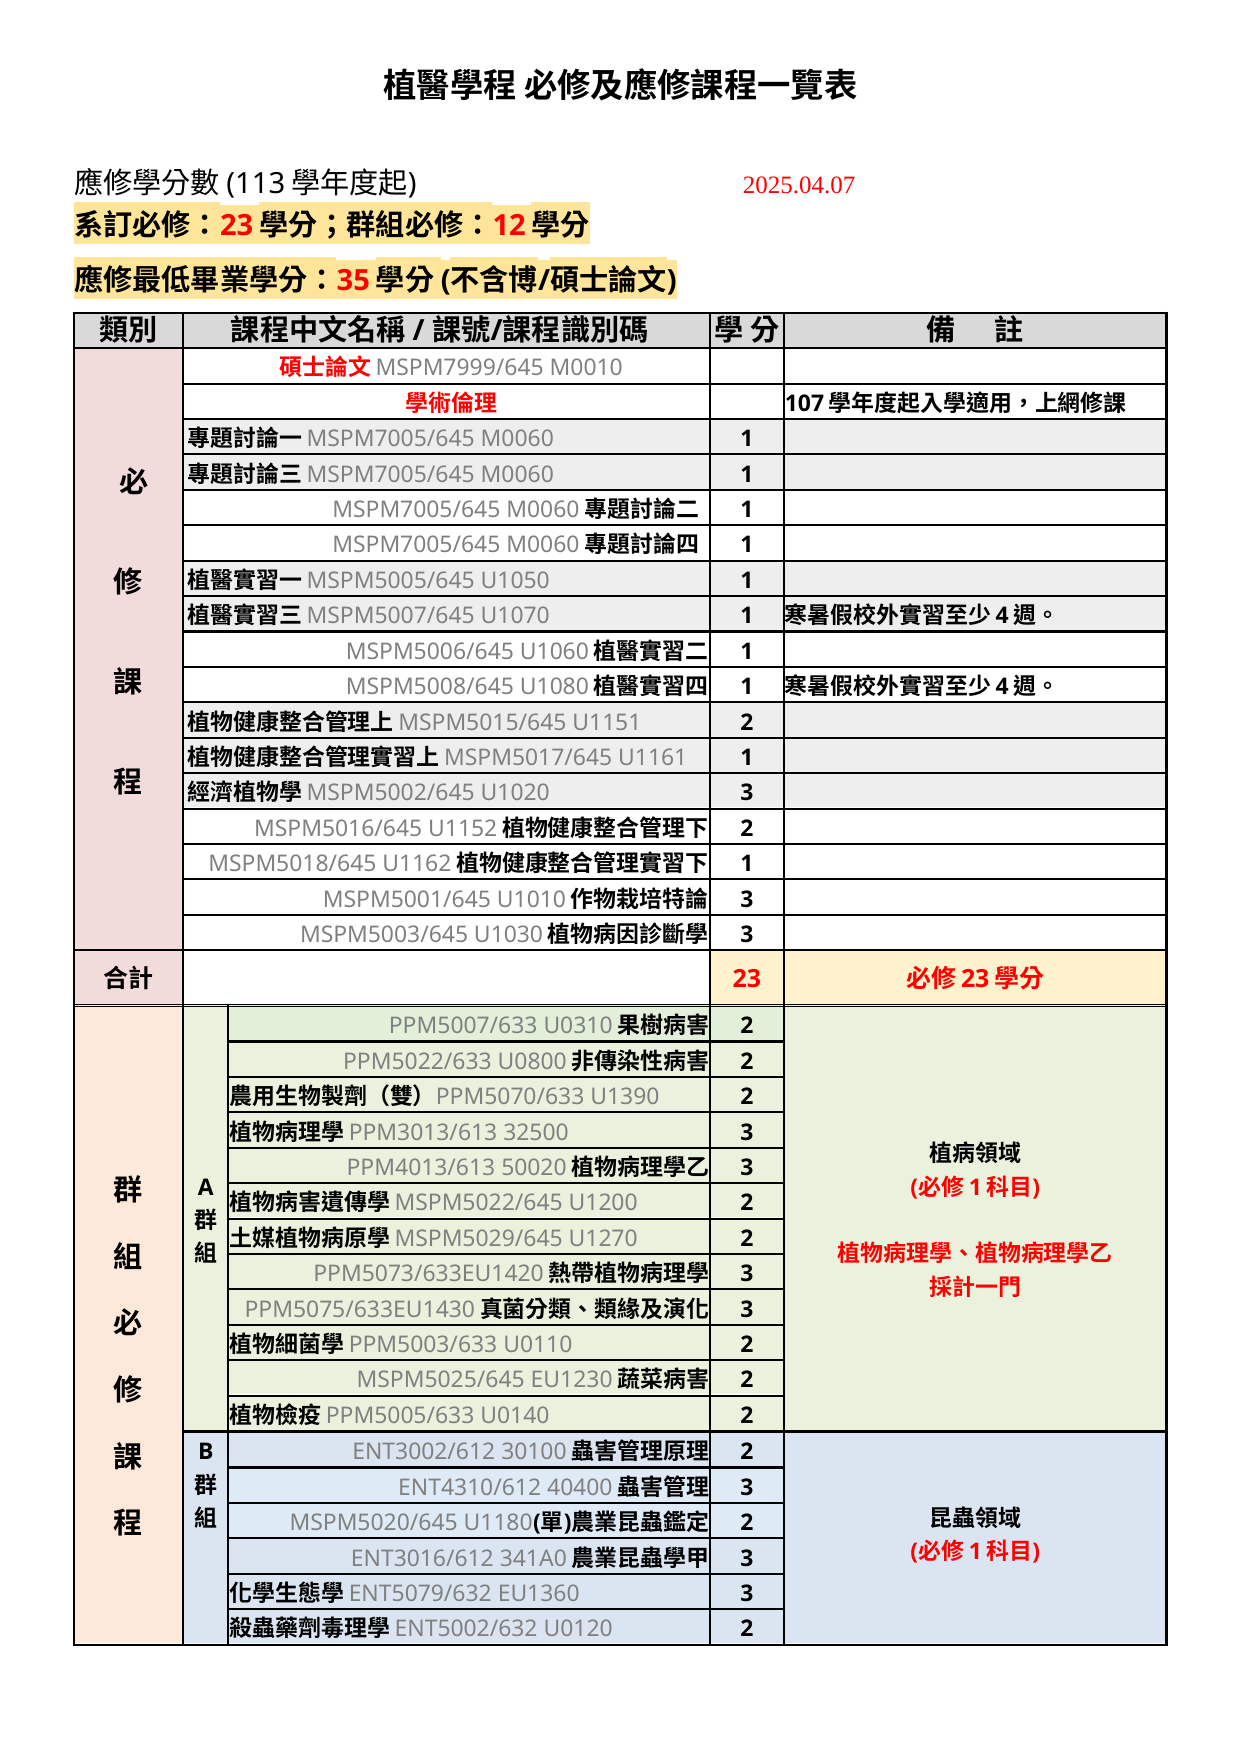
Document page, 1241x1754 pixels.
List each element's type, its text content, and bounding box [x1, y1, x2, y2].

table_cell 植病領域 (必修1科目) 植物病理學、植物病理學乙 採計一門 [785, 1202, 1165, 1430]
table_cell B群組 [184, 1433, 227, 1643]
table_cell PPM4013/613 50020植物病理學乙 [229, 1149, 709, 1182]
table_cell MSPM7005/645 M0060專題討論四 [184, 526, 709, 559]
table_cell 2 [711, 810, 783, 843]
table_cell 專題討論三MSPM7005/645 M0060 [184, 455, 709, 489]
table_cell MSPM5001/645 U1010作物栽培特論 [184, 880, 709, 914]
table_cell [785, 491, 1165, 524]
table_cell 2 [711, 1326, 783, 1359]
table_header 課程中文名稱 / 課號/課程識別碼 [184, 314, 709, 347]
table_cell 1 [711, 455, 783, 489]
table_cell 殺蟲藥劑毒理學ENT5002/632 U0120 [229, 1610, 709, 1643]
table_cell [785, 349, 1165, 382]
table_cell 3 [711, 1113, 783, 1147]
table_cell [785, 633, 1165, 666]
table_cell 2 [711, 1043, 783, 1076]
table_cell 3 [711, 1539, 783, 1573]
table_cell 2 [711, 1184, 783, 1217]
table_cell 昆蟲領域 (必修1科目) [785, 1433, 1165, 1643]
table_cell [184, 951, 709, 1004]
table_cell 碩士論文MSPM7999/645 M0010 [184, 349, 709, 382]
table_cell [785, 526, 1165, 559]
table_cell 3 [711, 1469, 783, 1502]
table_cell 寒暑假校外實習至少4週。 [785, 668, 1165, 701]
table_cell ENT3016/612 341A0農業昆蟲學甲 [229, 1539, 709, 1573]
table_cell 1 [711, 491, 783, 524]
table_cell 農用生物製劑（雙）PPM5070/633 U1390 [229, 1078, 709, 1111]
table_cell 1 [711, 420, 783, 453]
table_cell 植醫實習一MSPM5005/645 U1050 [184, 562, 709, 595]
table_header 備 註 [785, 314, 1165, 347]
table_cell PPM5007/633 U0310果樹病害 [229, 1007, 709, 1040]
table_cell MSPM5006/645 U1060植醫實習二 [184, 633, 709, 666]
table_cell 植醫實習三MSPM5007/645 U1070 [184, 597, 709, 630]
table_cell 2 [711, 1007, 783, 1040]
table_cell MSPM5016/645 U1152植物健康整合管理下 [184, 810, 709, 843]
table_cell 植物檢疫PPM5005/633 U0140 [229, 1397, 709, 1430]
table_cell [785, 810, 1165, 843]
table_cell 專題討論一MSPM7005/645 M0060 [184, 420, 709, 453]
table_cell ENT3002/612 30100蟲害管理原理 [229, 1433, 709, 1466]
table_cell 2 [711, 703, 783, 737]
table_cell [785, 562, 1165, 595]
table_cell 2 [711, 1220, 783, 1253]
table_cell MSPM5003/645 U1030植物病因診斷學 [184, 916, 709, 949]
table_cell 2 [711, 1361, 783, 1394]
table_cell 1 [711, 633, 783, 666]
table_cell [785, 739, 1165, 772]
text 應修最低畢業學分：35學分 (不含博/碩士論文) [74, 257, 1167, 299]
table_cell 3 [711, 1255, 783, 1288]
table_cell [785, 916, 1165, 949]
table_cell 3 [711, 774, 783, 807]
table_cell 2 [711, 1078, 783, 1111]
table_cell 植物健康整合管理上MSPM5015/645 U1151 [184, 703, 709, 737]
table_cell 合計 [75, 951, 182, 1004]
table_cell 化學生態學ENT5079/632 EU1360 [229, 1575, 709, 1608]
table_cell PPM5075/633EU1430真菌分類、類緣及演化 [229, 1290, 709, 1324]
table_cell [785, 880, 1165, 914]
table_cell 1 [711, 668, 783, 701]
table_cell 107學年度起入學適用，上網修課 [785, 385, 1165, 418]
table_cell A群組 [184, 1007, 227, 1430]
table_cell 植物病理學PPM3013/613 32500 [229, 1113, 709, 1147]
table_cell MSPM5025/645 EU1230蔬菜病害 [229, 1361, 709, 1394]
table_cell 經濟植物學MSPM5002/645 U1020 [184, 774, 709, 807]
table_cell 3 [711, 1149, 783, 1182]
table_cell 土媒植物病原學MSPM5029/645 U1270 [229, 1220, 709, 1253]
table_cell 23 [711, 951, 783, 1004]
table_cell 2 [711, 1397, 783, 1430]
table_cell 1 [711, 597, 783, 630]
table_cell 植物病害遺傳學MSPM5022/645 U1200 [229, 1184, 709, 1217]
table_cell 2 [711, 1610, 783, 1643]
table_cell [711, 349, 783, 382]
table_cell 群 組 必 修 課 程 [75, 1007, 182, 1643]
table_cell [785, 774, 1165, 807]
table_cell [785, 455, 1165, 489]
text 植醫學程 必修及應修課程一覽表 [74, 59, 1167, 107]
table_cell [711, 385, 783, 418]
table_cell 3 [711, 1290, 783, 1324]
table_cell 2 [711, 1433, 783, 1466]
table_cell 必修23學分 [785, 951, 1165, 1004]
table_cell PPM5022/633 U0800非傳染性病害 [229, 1043, 709, 1076]
table_cell 必 修 課 程 [75, 349, 182, 949]
table_cell 寒暑假校外實習至少4週。 [785, 597, 1165, 630]
table_cell 1 [711, 562, 783, 595]
table_cell 2 [711, 1504, 783, 1537]
table_cell 學術倫理 [184, 385, 709, 418]
table_cell MSPM5018/645 U1162植物健康整合管理實習下 [184, 845, 709, 878]
text 應修學分數 (113學年度起) 2025.04.07 系訂必修：23學分；群組必修：12學分 [74, 159, 1167, 244]
table_cell PPM5073/633EU1420熱帶植物病理學 [229, 1255, 709, 1288]
table_cell [785, 703, 1165, 737]
table_cell 3 [711, 880, 783, 914]
table_cell MSPM5008/645 U1080植醫實習四 [184, 668, 709, 701]
table_header 學 分 [711, 314, 783, 347]
table_cell 植物細菌學PPM5003/633 U0110 [229, 1326, 709, 1359]
table_cell 1 [711, 526, 783, 559]
table_cell 3 [711, 1575, 783, 1608]
table_cell 植物健康整合管理實習上MSPM5017/645 U1161 [184, 739, 709, 772]
table_cell 3 [711, 916, 783, 949]
table_cell MSPM7005/645 M0060專題討論二 [184, 491, 709, 524]
table_header 類別 [75, 314, 182, 347]
table_cell 植病領域 (必修1科目) 植物病理學、植物病理學乙 採計一門 [785, 1007, 1165, 1135]
table_cell [785, 420, 1165, 453]
table_cell 1 [711, 739, 783, 772]
table_cell MSPM5020/645 U1180(單)農業昆蟲鑑定 [229, 1504, 709, 1537]
table_cell ENT4310/612 40400蟲害管理 [229, 1469, 709, 1502]
table_cell 1 [711, 845, 783, 878]
table_cell [785, 845, 1165, 878]
